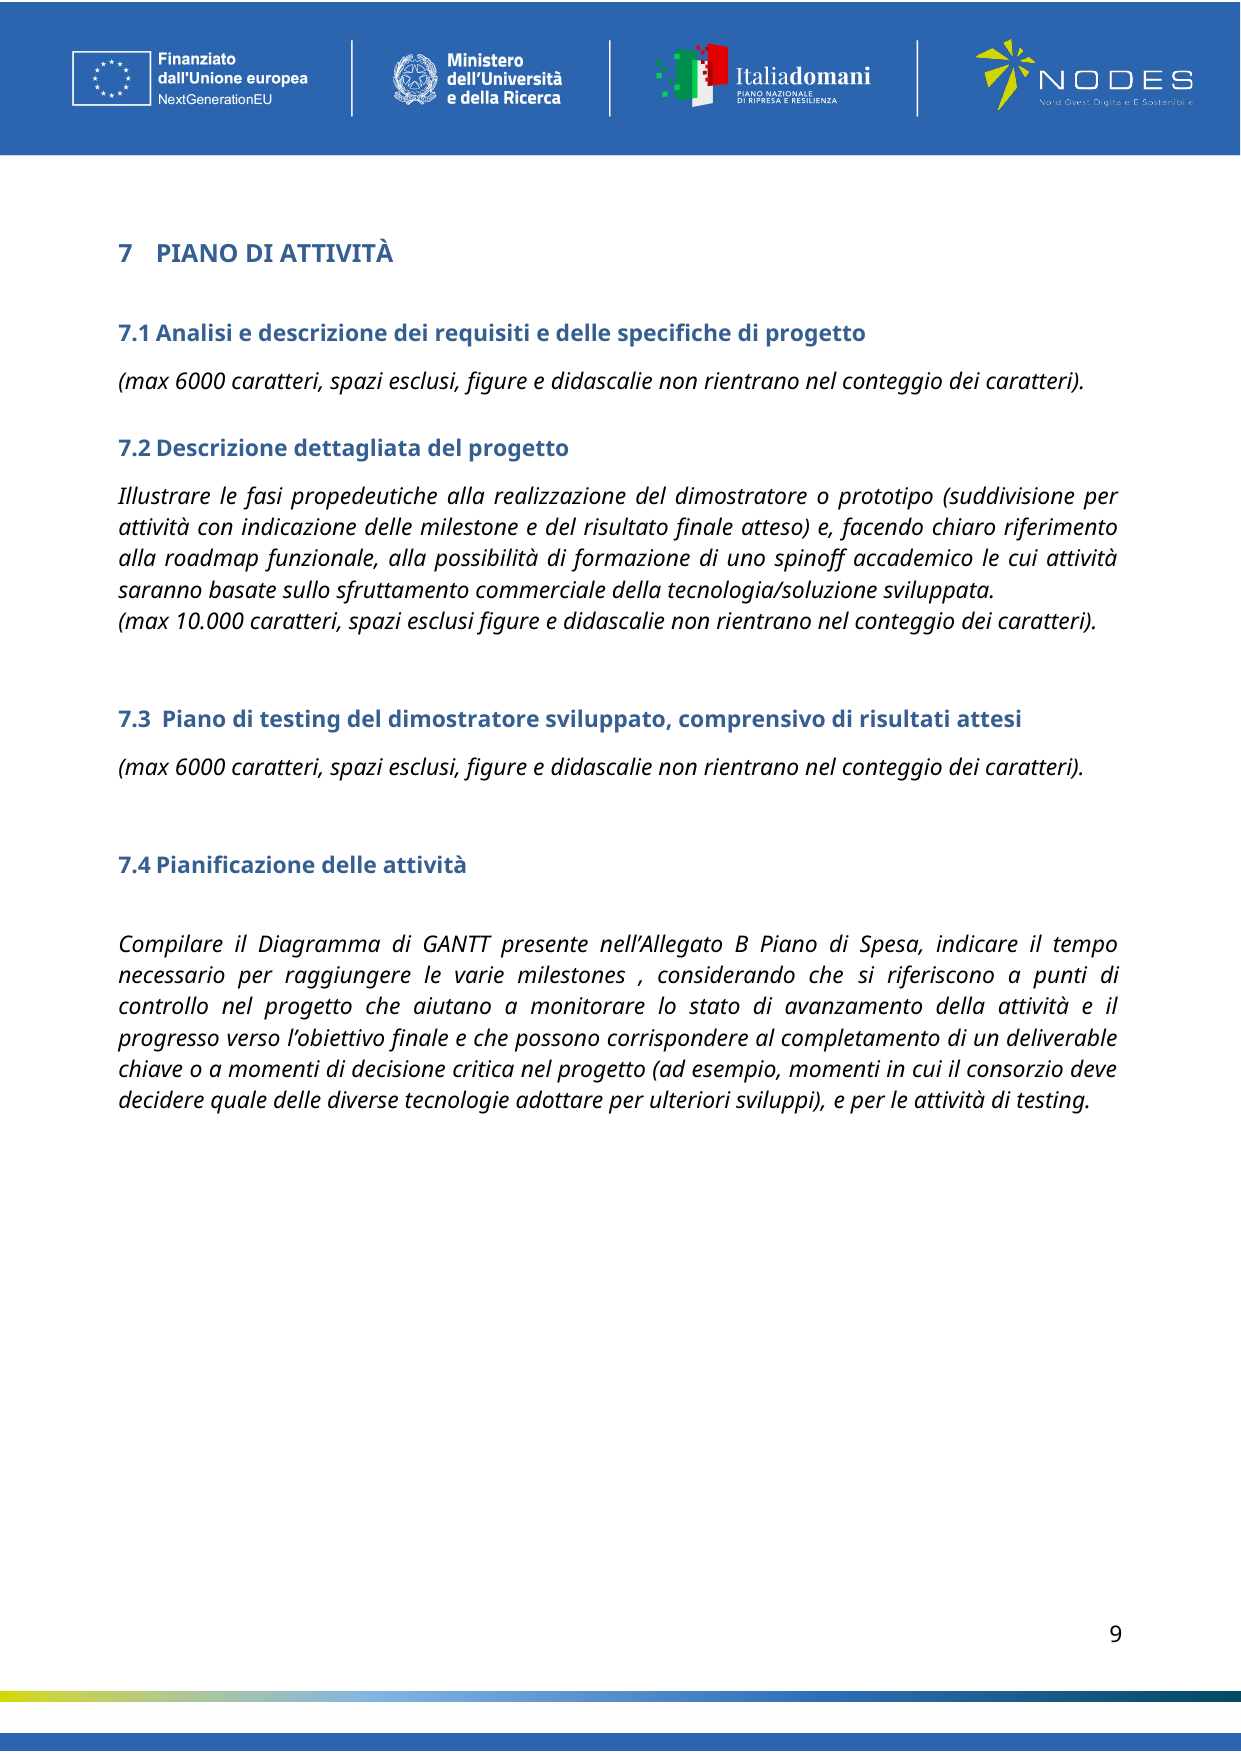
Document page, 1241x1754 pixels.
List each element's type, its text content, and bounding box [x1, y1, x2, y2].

list Piano di testing del dimostratore sviluppato, comprensivo di risultati attesi [118, 703, 1122, 734]
list Pianificazione delle attività [118, 849, 1122, 880]
list Descrizione dettagliata del progetto [118, 432, 1122, 463]
list PIANO DI ATTIVITÀ [118, 235, 1122, 269]
text (max 6000 caratteri, spazi esclusi, figure e didascalie non rientrano nel conteggio dei caratteri). [118, 751, 1122, 782]
text (max 6000 caratteri, spazi esclusi, figure e didascalie non rientrano nel conteggio dei caratteri). [118, 365, 1122, 397]
text Illustrare le fasi propedeutiche alla realizzazione del dimostratore o prototipo (suddivisione per attività con indicazione delle milestone e del risultato finale atteso) e, facendo chiaro riferimento alla roadmap funzionale, alla possibilità di formazione di uno spinoff accademico le cui attività saranno basate sullo sfruttamento commerciale della tecnologia/soluzione sviluppata. [118, 480, 1122, 605]
text (max 10.000 caratteri, spazi esclusi figure e didascalie non rientrano nel conteggio dei caratteri). [118, 605, 1122, 636]
list Analisi e descrizione dei requisiti e delle specifiche di progetto [118, 317, 1122, 349]
text Compilare il Diagramma di GANTT presente nell’Allegato B Piano di Spesa, indicare il tempo necessario per raggiungere le varie milestones , considerando che si riferiscono a punti di controllo nel progetto che aiutano a monitorare lo stato di avanzamento della attività e il progresso verso l’obiettivo finale e che possono corrispondere al completamento di un deliverable chiave o a momenti di decisione critica nel progetto (ad esempio, momenti in cui il consorzio deve decidere quale delle diverse tecnologie adottare per ulteriori sviluppi), e per le attività di testing. [118, 928, 1122, 1115]
